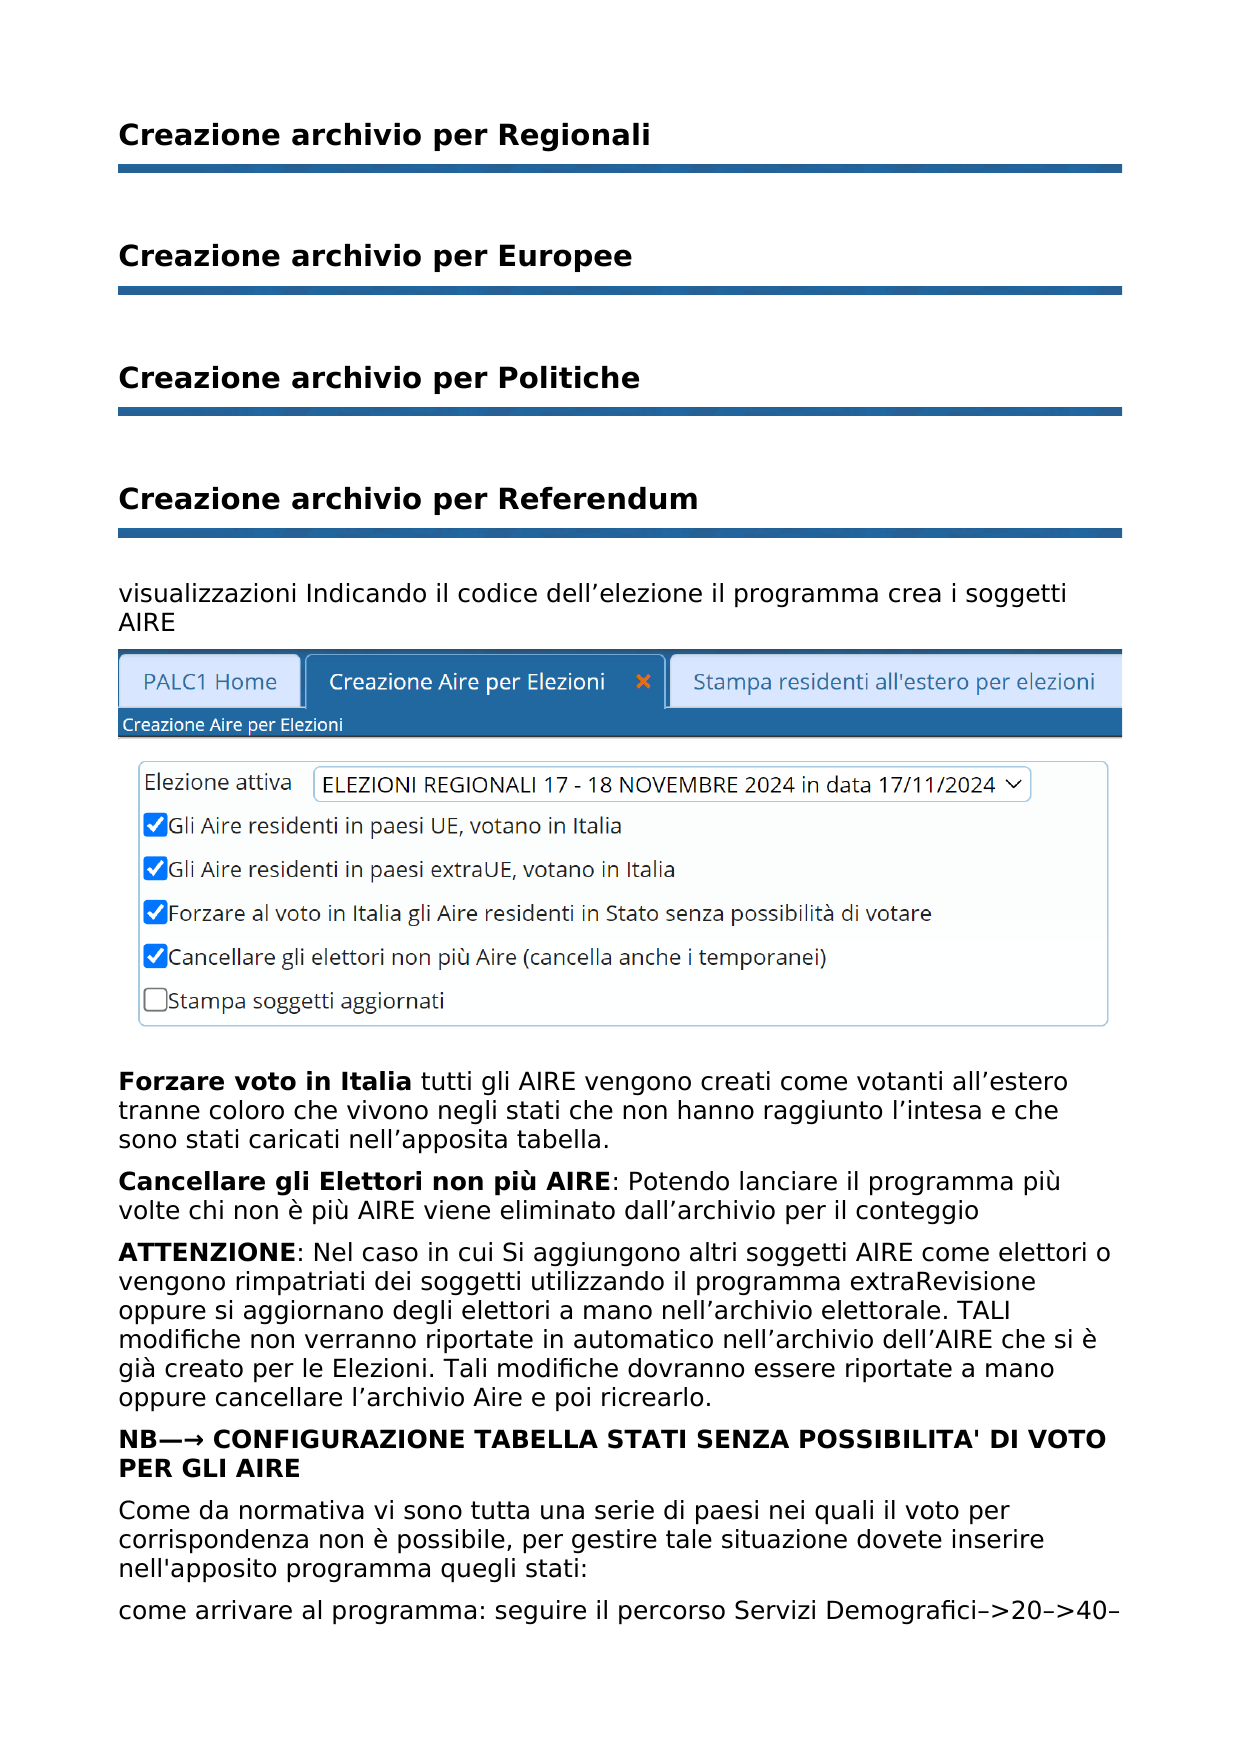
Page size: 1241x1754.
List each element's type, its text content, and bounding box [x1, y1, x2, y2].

picture [118, 528, 1123, 538]
text Cancellare gli Elettori non più AIRE: Potendo lanciare il programma più volte chi non è più AIRE viene eliminato dall’archivio per il conteggio [118, 1167, 1122, 1225]
text ATTENZIONE: Nel caso in cui Si aggiungono altri soggetti AIRE come elettori o vengono rimpatriati dei soggetti utilizzando il programma extraRevisione oppure si aggiornano degli elettori a mano nell’archivio elettorale. TALI modifiche non verranno riportate in automatico nell’archivio dell’AIRE che si è già creato per le Elezioni. Tali modifiche dovranno essere riportate a mano oppure cancellare l’archivio Aire e poi ricrearlo. [118, 1238, 1122, 1413]
picture [118, 649, 1123, 1055]
picture [118, 164, 1123, 173]
subtitle Creazione archivio per Politiche [118, 361, 1122, 395]
subtitle Creazione archivio per Regionali [118, 118, 1122, 152]
picture [118, 407, 1123, 416]
text come arrivare al programma: seguire il percorso Servizi Demografici–>20–>40– [118, 1596, 1122, 1625]
text Forzare voto in Italia tutti gli AIRE vengono creati come votanti all’estero tranne coloro che vivono negli stati che non hanno raggiunto l’intesa e che sono stati caricati nell’apposita tabella. [118, 1067, 1122, 1154]
text Come da normativa vi sono tutta una serie di paesi nei quali il voto per corrispondenza non è possibile, per gestire tale situazione dovete inserire nell'apposito programma quegli stati: [118, 1496, 1122, 1583]
subtitle Creazione archivio per Referendum [118, 482, 1122, 516]
text NB—→ CONFIGURAZIONE TABELLA STATI SENZA POSSIBILITA' DI VOTO PER GLI AIRE [118, 1425, 1122, 1483]
text visualizzazioni Indicando il codice dell’elezione il programma crea i soggetti AIRE [118, 579, 1122, 637]
subtitle Creazione archivio per Europee [118, 239, 1122, 273]
picture [118, 286, 1123, 295]
